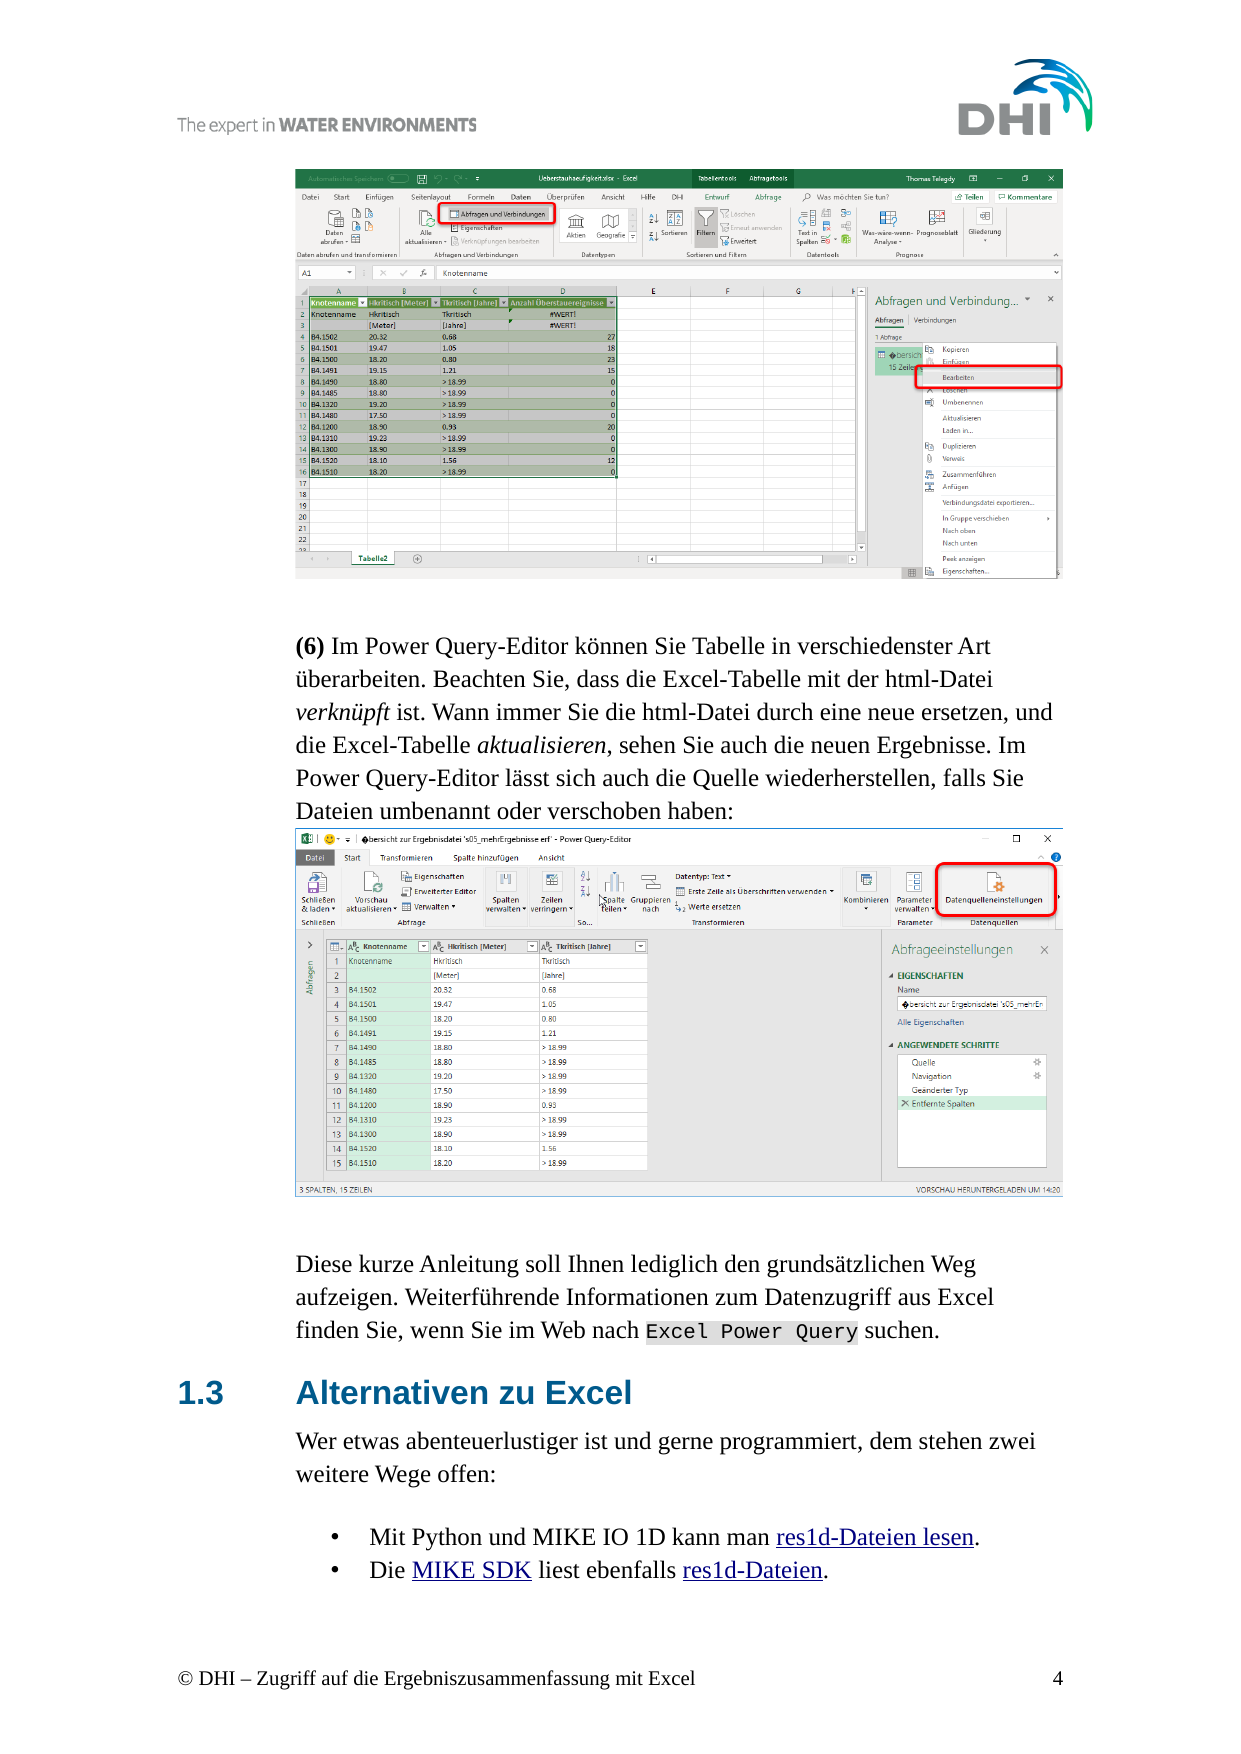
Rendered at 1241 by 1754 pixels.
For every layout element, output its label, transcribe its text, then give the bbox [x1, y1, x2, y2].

picture [958, 59, 1093, 135]
list Die MIKE SDK liest ebenfalls res1d-Dateien. [339, 1555, 1063, 1583]
picture [177, 117, 477, 135]
text Diese kurze Anleitung soll Ihnen lediglich den grundsätzlichen Weg aufzeigen. Weiterführende Informationen zum Datenzugriff aus Excel finden Sie, wenn Sie im Web nach Excel Power Query suchen. [295, 1249, 1063, 1345]
text (6) Im Power Query-Editor können Sie Tabelle in verschiedenster Art überarbeiten. Beachten Sie, dass die Excel-Tabelle mit der html-Datei verknüpft ist. Wann immer Sie die html-Datei durch eine neue ersetzen, und die Excel-Tabelle aktualisieren, sehen Sie auch die neuen Ergebnisse. Im Power Query-Editor lässt sich auch die Quelle wiederherstellen, falls Sie Dateien umbenannt oder verschoben haben: [295, 631, 1063, 825]
text Wer etwas abenteuerlustiger ist und gerne programmiert, dem stehen zwei weitere Wege offen: [295, 1426, 1063, 1488]
picture [295, 828, 1063, 1197]
subtitle Alternativen zu Excel [177, 1373, 1063, 1411]
list Mit Python und MIKE IO 1D kann man res1d-Dateien lesen. [339, 1522, 1063, 1550]
picture [295, 169, 1063, 579]
